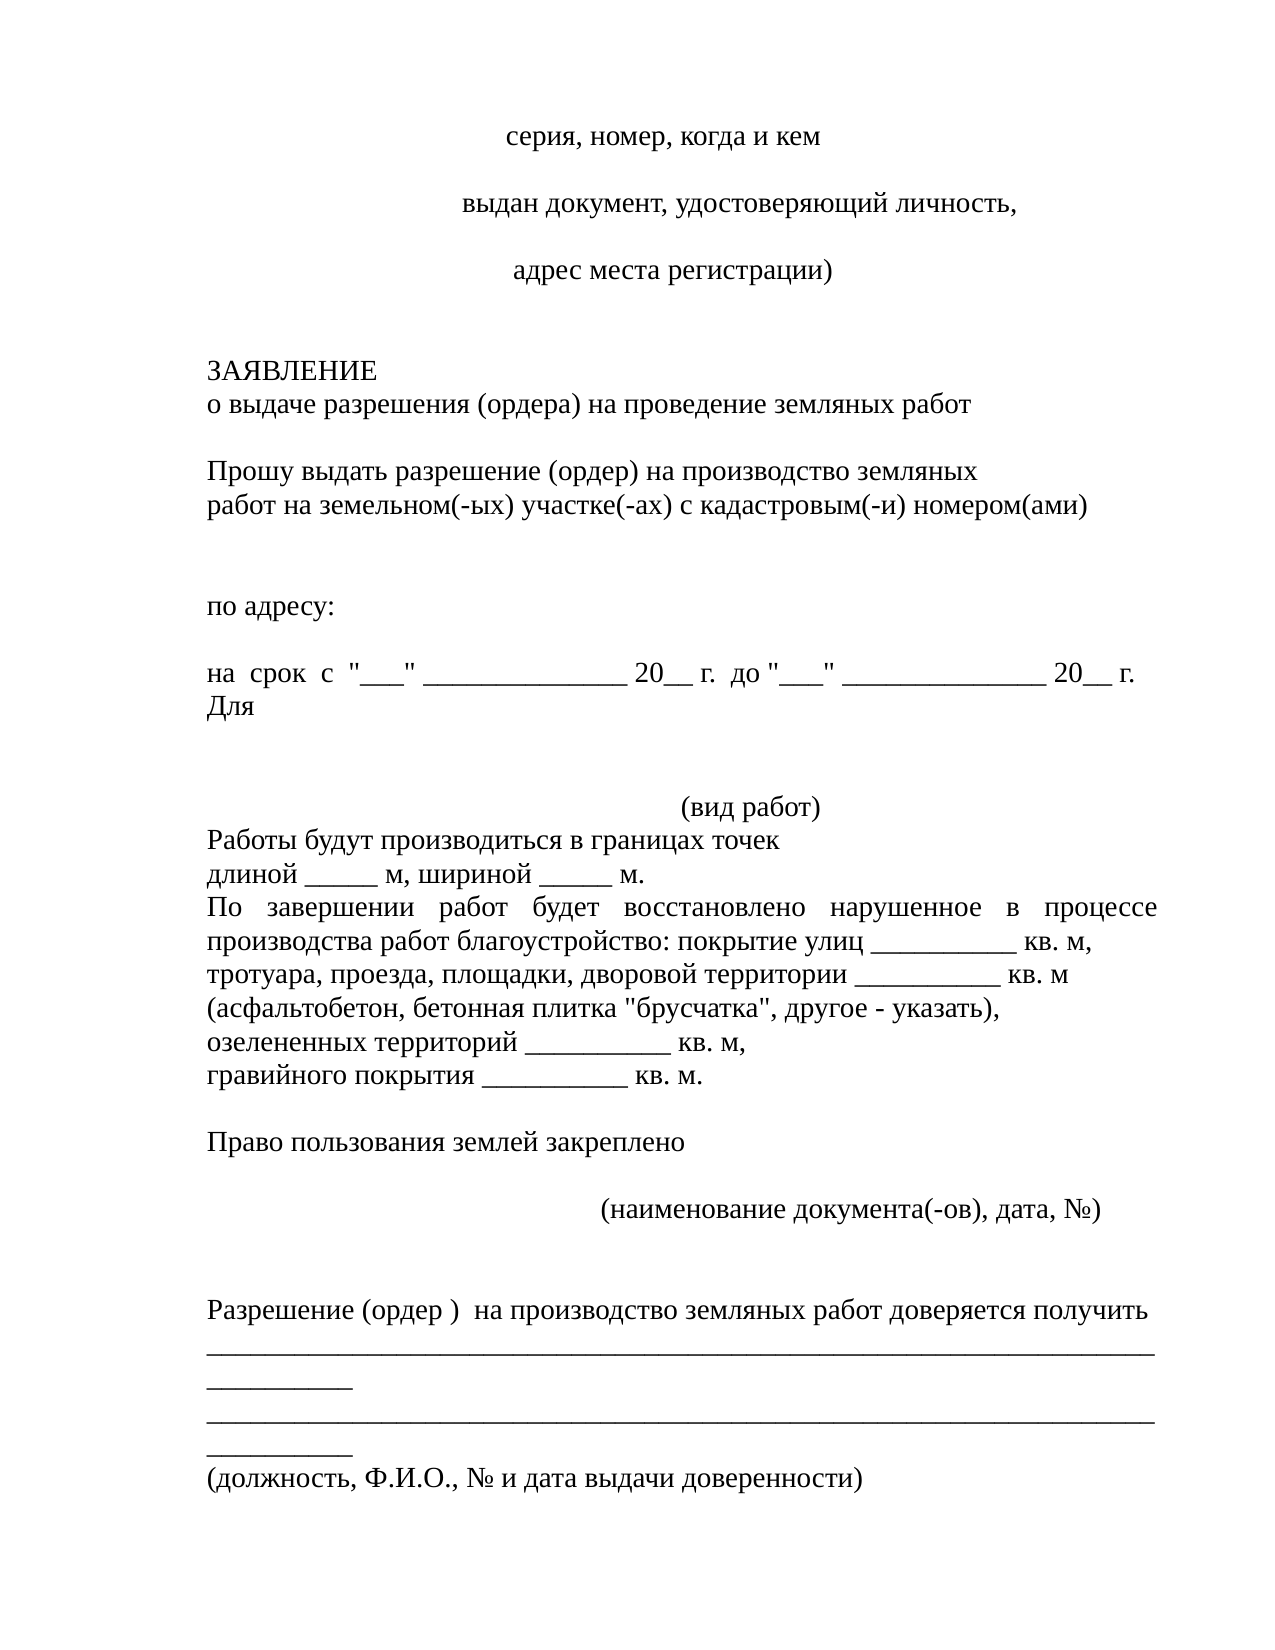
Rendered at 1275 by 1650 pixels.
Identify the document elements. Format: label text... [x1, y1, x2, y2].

text (вид работ) [207, 789, 1158, 822]
text работ на земельном(-ых) участке(-ах) с кадастровым(-и) номером(ами) [207, 487, 1158, 521]
text (наименование документа(-ов), дата, №) [207, 1191, 1158, 1225]
text гравийного покрытия __________ кв. м. [207, 1057, 1158, 1091]
text выдан документ, удостоверяющий личность, [207, 185, 1158, 219]
text по адресу: [207, 588, 1158, 621]
text ЗАЯВЛЕНИЕ [207, 353, 1158, 386]
text Право пользования землей закреплено [207, 1091, 1158, 1158]
text длиной _____ м, шириной _____ м. [207, 856, 1158, 889]
text серия, номер, когда и кем [207, 118, 1158, 152]
text Для [207, 688, 1158, 722]
text Работы будут производиться в границах точек [207, 822, 1158, 856]
text адрес места регистрации) [207, 252, 1158, 286]
text (асфальтобетон, бетонная плитка "брусчатка", другое - указать), [207, 990, 1158, 1024]
text (должность, Ф.И.О., № и дата выдачи доверенности) [207, 1460, 1158, 1493]
text на срок с "___" ______________ 20__ г. до "___" ______________ 20__ г. [207, 655, 1158, 688]
text тротуара, проезда, площадки, дворовой территории __________ кв. м [207, 957, 1158, 990]
text ___________________________________________________________________________ [207, 1326, 1158, 1393]
text По завершении работ будет восстановлено нарушенное в процессе производства работ благоустройство: покрытие улиц __________ кв. м, [207, 889, 1158, 957]
text Прошу выдать разрешение (ордер) на производство земляных [207, 453, 1158, 487]
text Разрешение (ордер ) на производство земляных работ доверяется получить [207, 1292, 1158, 1326]
text о выдаче разрешения (ордера) на проведение земляных работ [207, 386, 1158, 420]
text озелененных территорий __________ кв. м, [207, 1024, 1158, 1057]
text ___________________________________________________________________________ [207, 1393, 1158, 1460]
